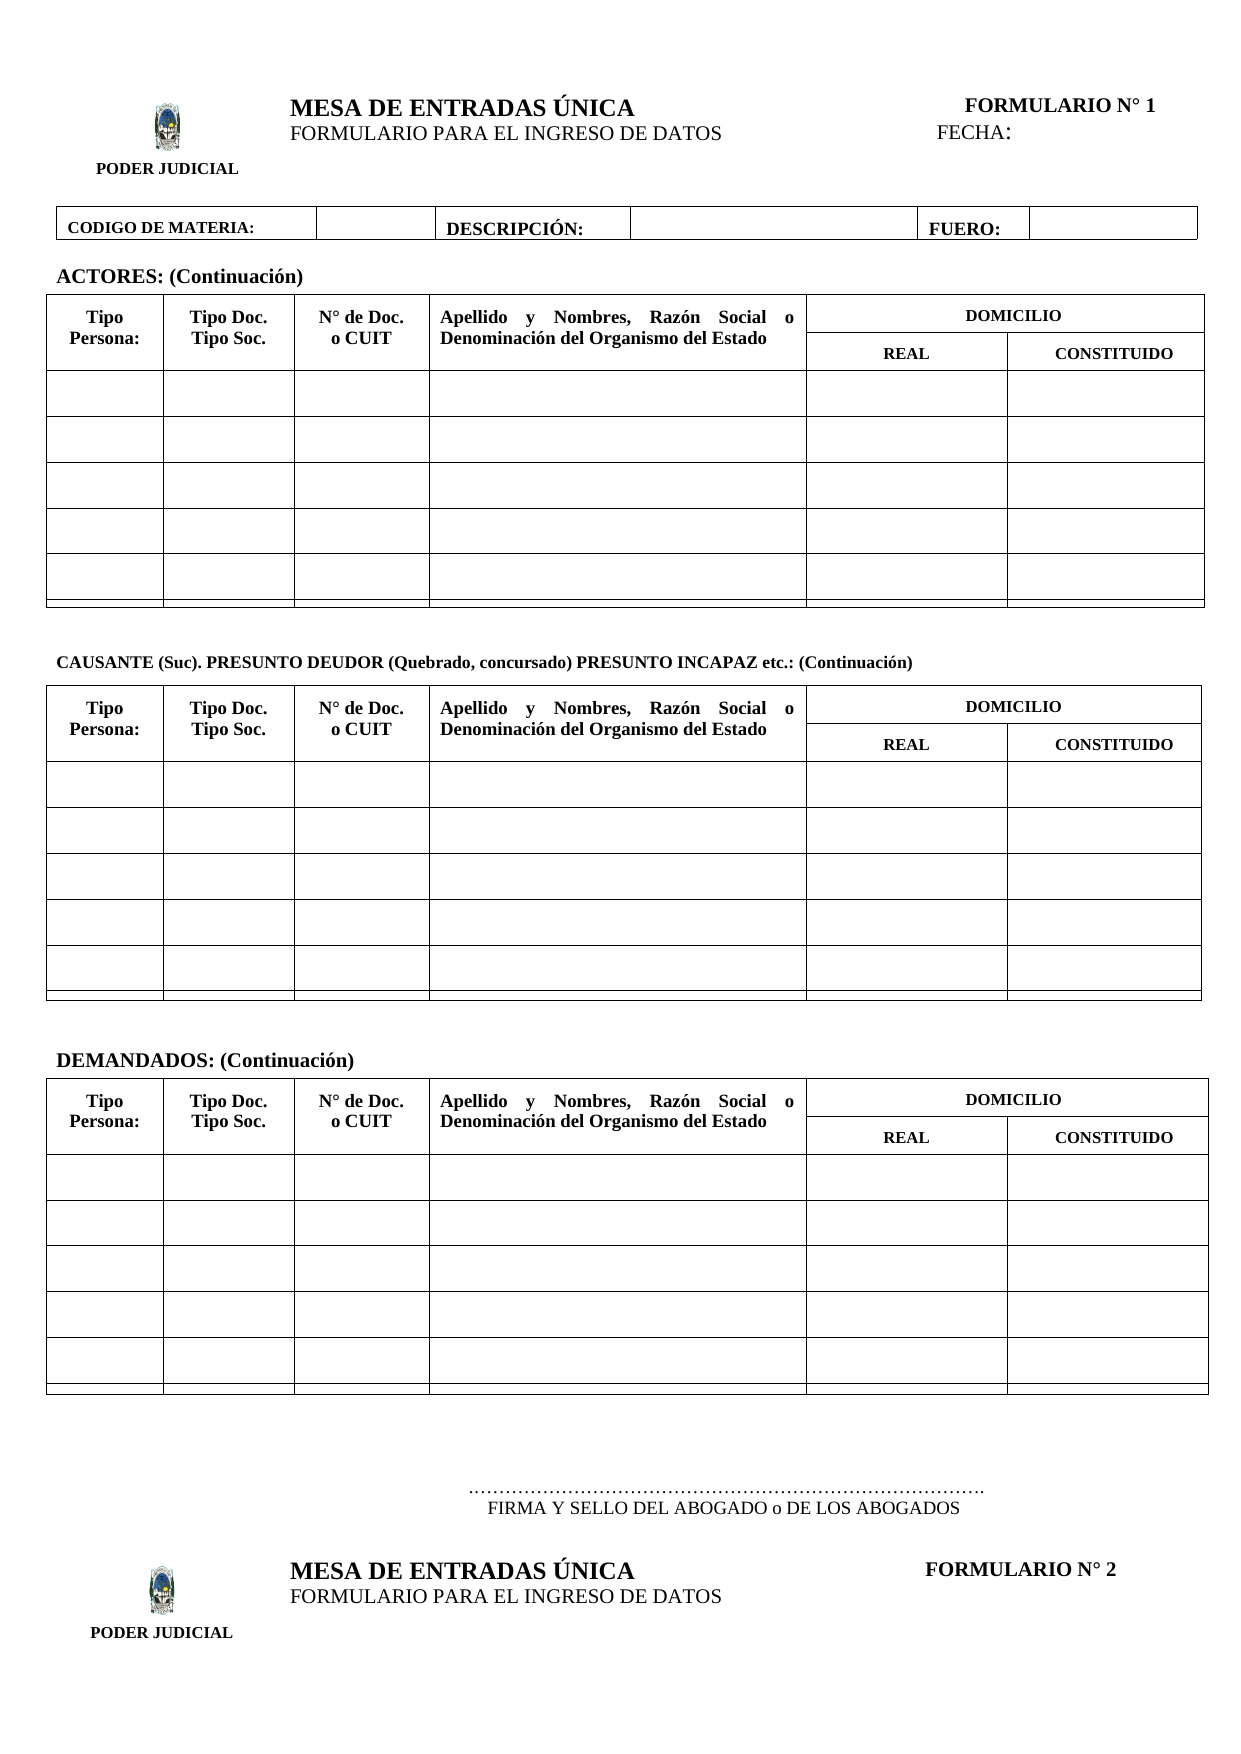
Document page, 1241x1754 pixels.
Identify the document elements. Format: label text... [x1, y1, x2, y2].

table_cell [295, 1201, 429, 1245]
table_cell [47, 1338, 163, 1383]
table_cell [1008, 1155, 1208, 1199]
table_cell [164, 371, 294, 416]
table_cell [295, 600, 429, 607]
table_cell [807, 808, 1007, 853]
table_header Tipo Persona: [47, 686, 163, 761]
table_cell [807, 1201, 1007, 1245]
table_cell [430, 509, 806, 553]
table_cell [807, 1292, 1007, 1337]
text DEMANDADOS: (Continuación) [56, 1049, 1183, 1072]
table_cell [47, 554, 163, 599]
table_cell [1008, 1338, 1208, 1383]
table_cell [295, 808, 429, 853]
table_header DOMICILIO [807, 1079, 1208, 1116]
table_cell [430, 1292, 806, 1337]
table_cell [47, 1201, 163, 1245]
table_cell [295, 900, 429, 944]
table_cell [430, 417, 806, 462]
table_header [1030, 207, 1197, 239]
table_cell [295, 1246, 429, 1291]
table_cell [430, 1338, 806, 1383]
table_cell [295, 946, 429, 990]
table_cell [47, 1292, 163, 1337]
table_cell [807, 509, 1007, 553]
table_cell [430, 1201, 806, 1245]
table_header Tipo Persona: [47, 1079, 163, 1154]
table_cell [1008, 554, 1204, 599]
table_cell [1008, 1201, 1208, 1245]
table_cell [1008, 900, 1201, 944]
table_cell [430, 808, 806, 853]
table_cell [164, 854, 294, 899]
table_cell [164, 1201, 294, 1245]
table_cell [1008, 1246, 1208, 1291]
table_cell CONSTITUIDO [1008, 1117, 1208, 1154]
table_cell [1008, 762, 1201, 807]
table_header Tipo Doc. Tipo Soc. [164, 686, 294, 761]
table_cell [164, 808, 294, 853]
table_cell [47, 1155, 163, 1199]
table_cell [807, 991, 1007, 1000]
text FIRMA Y SELLO DEL ABOGADO o DE LOS ABOGADOS [469, 1498, 1183, 1518]
table_cell [430, 762, 806, 807]
table_cell CONSTITUIDO [1008, 333, 1204, 370]
table_cell [164, 1338, 294, 1383]
table_header MESA DE ENTRADAS ÚNICA FORMULARIO PARA EL INGRESO DE DATOS [279, 1558, 846, 1642]
table_cell [1008, 1384, 1208, 1394]
table_cell [1008, 946, 1201, 990]
table_cell [47, 946, 163, 990]
table_cell [164, 1246, 294, 1291]
table_cell [1008, 463, 1204, 507]
table_cell [430, 991, 806, 1000]
table_header PODER JUDICIAL [56, 94, 278, 178]
table_cell [47, 854, 163, 899]
table_header Apellido y Nombres, Razón Social o Denominación del Organismo del Estado [430, 1079, 806, 1154]
table_cell [47, 509, 163, 553]
table_header [317, 207, 435, 239]
table_cell [430, 1384, 806, 1394]
table_header N° de Doc. o CUIT [295, 686, 429, 761]
table_cell [164, 900, 294, 944]
table_cell [47, 900, 163, 944]
table_cell [295, 1292, 429, 1337]
table_cell [47, 991, 163, 1000]
table_cell [295, 509, 429, 553]
table_cell [430, 463, 806, 507]
table_cell [807, 1155, 1007, 1199]
table_cell [430, 946, 806, 990]
table_cell [1008, 991, 1201, 1000]
table_cell [295, 463, 429, 507]
text CAUSANTE (Suc). PRESUNTO DEUDOR (Quebrado, concursado) PRESUNTO INCAPAZ etc.: (Continuación) [56, 653, 1183, 672]
table_cell [807, 762, 1007, 807]
table_cell [807, 946, 1007, 990]
table_cell [47, 417, 163, 462]
table_cell [47, 371, 163, 416]
table_cell [164, 1155, 294, 1199]
table_cell [295, 417, 429, 462]
table_cell [295, 991, 429, 1000]
table_cell [807, 463, 1007, 507]
table_header DESCRIPCIÓN: [436, 207, 630, 239]
table_header MESA DE ENTRADAS ÚNICA FORMULARIO PARA EL INGRESO DE DATOS [279, 94, 925, 178]
table_cell [430, 554, 806, 599]
table_cell [807, 854, 1007, 899]
table_cell [1008, 371, 1204, 416]
table_header Apellido y Nombres, Razón Social o Denominación del Organismo del Estado [430, 686, 806, 761]
table_cell [1008, 1292, 1208, 1337]
table_cell [1008, 808, 1201, 853]
table_cell [47, 463, 163, 507]
table_header Apellido y Nombres, Razón Social o Denominación del Organismo del Estado [430, 295, 806, 370]
table_header DOMICILIO [807, 295, 1204, 332]
table_cell REAL [807, 333, 1007, 370]
table_cell CONSTITUIDO [1008, 724, 1201, 761]
table_cell [807, 1338, 1007, 1383]
table_cell [430, 1246, 806, 1291]
table_header Tipo Persona: [47, 295, 163, 370]
table_cell [1008, 509, 1204, 553]
table_cell [47, 1246, 163, 1291]
table_cell [807, 900, 1007, 944]
table_cell [164, 417, 294, 462]
table_header Tipo Doc. Tipo Soc. [164, 1079, 294, 1154]
table_header FORMULARIO N° 1 FECHA: [925, 94, 1195, 178]
table_cell REAL [807, 1117, 1007, 1154]
table_header PODER JUDICIAL [45, 1558, 278, 1642]
table_cell [430, 900, 806, 944]
table_cell [807, 554, 1007, 599]
table_header DOMICILIO [807, 686, 1201, 723]
table_cell [807, 371, 1007, 416]
table_cell [295, 1384, 429, 1394]
table_header CODIGO DE MATERIA: [57, 207, 316, 239]
table_cell [47, 808, 163, 853]
table_cell [47, 762, 163, 807]
table_cell [807, 417, 1007, 462]
table_header FUERO: [918, 207, 1029, 239]
table_cell [164, 554, 294, 599]
table_cell [295, 1338, 429, 1383]
table_cell [164, 600, 294, 607]
text .………………………………………………………………………. [469, 1477, 1183, 1498]
table_cell [295, 554, 429, 599]
table_cell [164, 762, 294, 807]
table_cell [295, 854, 429, 899]
table_cell [430, 371, 806, 416]
table_cell REAL [807, 724, 1007, 761]
picture [149, 1566, 175, 1615]
table_cell [164, 991, 294, 1000]
table_cell [164, 1292, 294, 1337]
table_cell [47, 600, 163, 607]
table_cell [430, 854, 806, 899]
table_header Tipo Doc. Tipo Soc. [164, 295, 294, 370]
table_cell [430, 600, 806, 607]
table_cell [430, 1155, 806, 1199]
table_cell [1008, 600, 1204, 607]
table_cell [164, 509, 294, 553]
table_cell [1008, 417, 1204, 462]
table_cell [807, 1384, 1007, 1394]
table_cell [807, 1246, 1007, 1291]
table_header N° de Doc. o CUIT [295, 1079, 429, 1154]
table_cell [47, 1384, 163, 1394]
table_cell [295, 1155, 429, 1199]
table_header [631, 207, 917, 239]
table_header N° de Doc. o CUIT [295, 295, 429, 370]
table_cell [164, 946, 294, 990]
table_cell [1008, 854, 1201, 899]
table_cell [807, 600, 1007, 607]
table_cell [295, 762, 429, 807]
table_cell [164, 1384, 294, 1394]
text ACTORES: (Continuación) [56, 265, 1183, 288]
table_cell [164, 463, 294, 507]
table_cell [295, 371, 429, 416]
picture [154, 103, 180, 151]
table_header FORMULARIO N° 2 [846, 1558, 1195, 1642]
